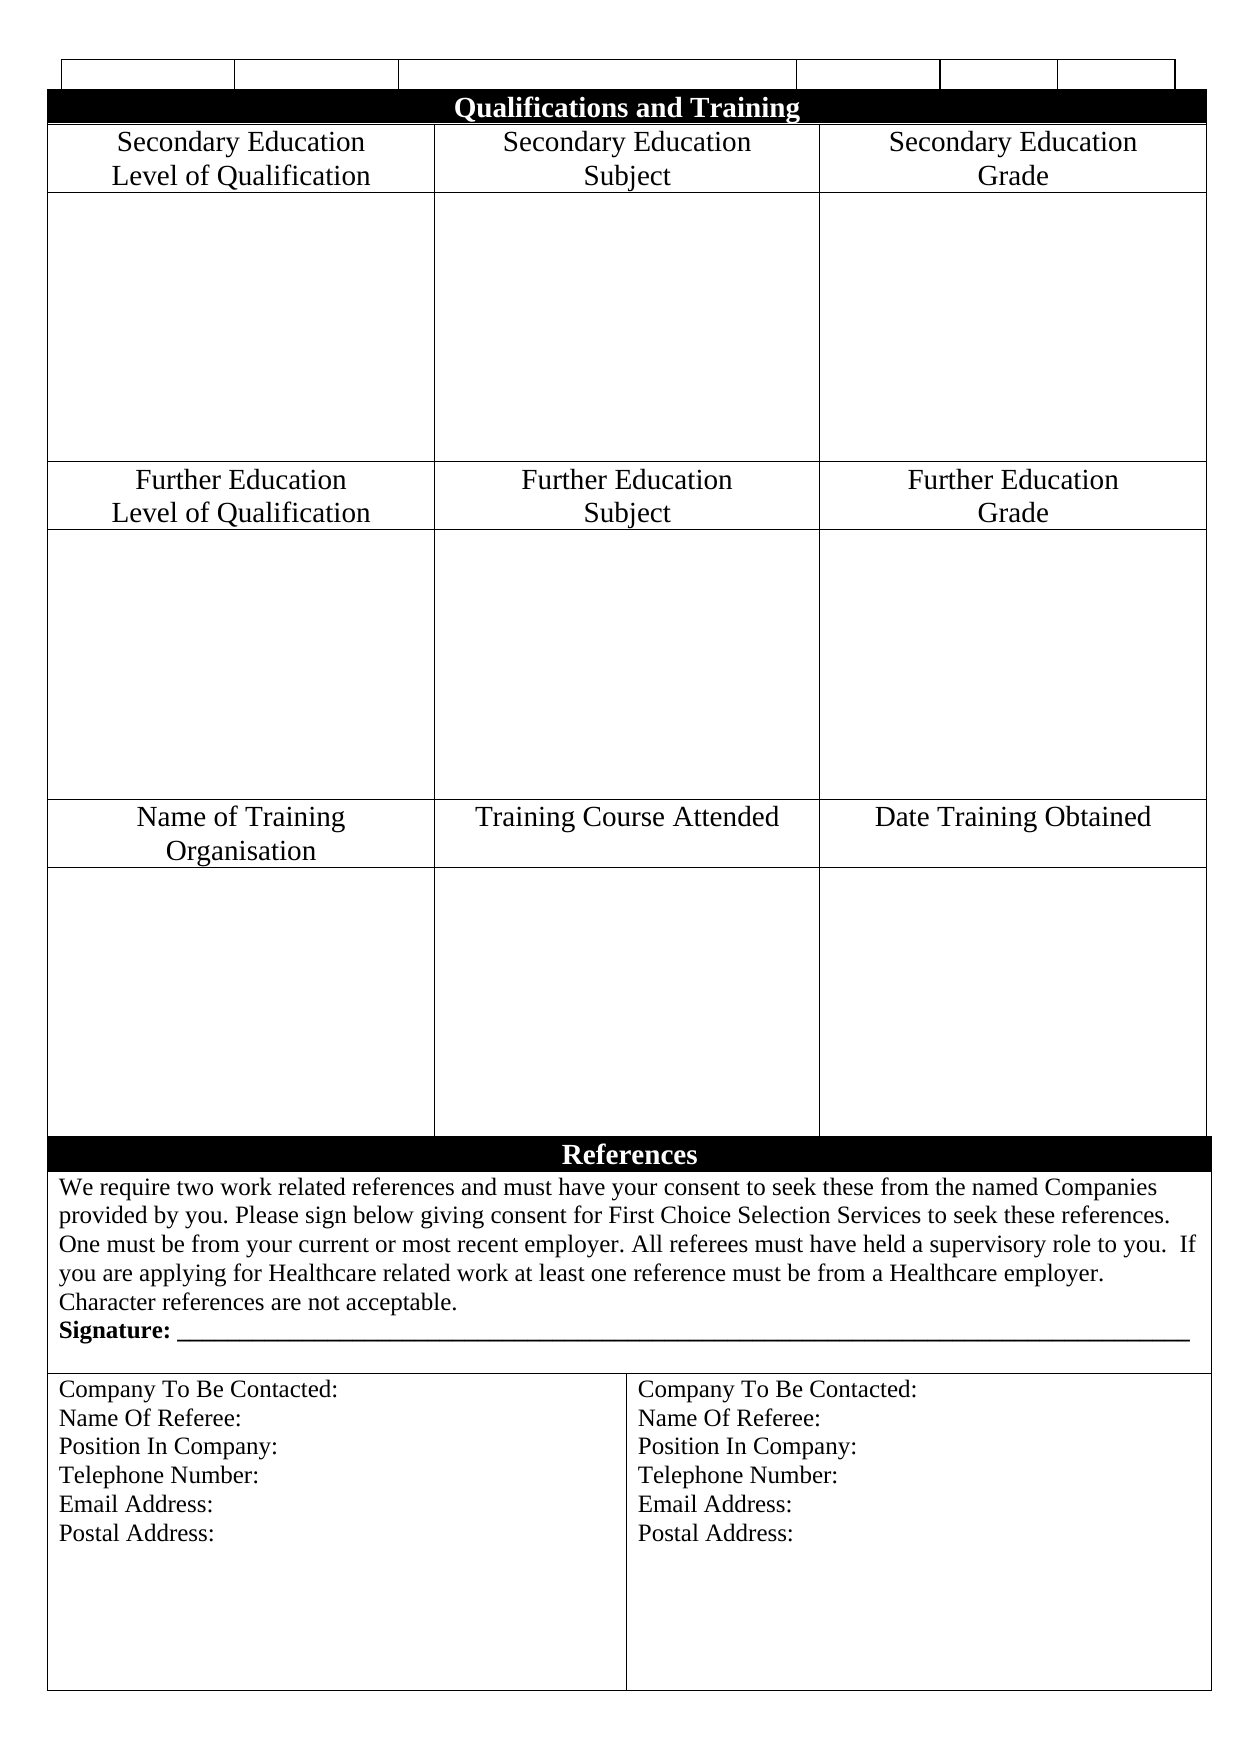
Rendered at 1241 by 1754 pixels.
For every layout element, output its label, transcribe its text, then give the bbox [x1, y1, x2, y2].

table_cell [48, 193, 434, 461]
table_cell Further Education Grade [820, 462, 1206, 529]
table_cell [1207, 89, 1212, 123]
table_cell [235, 60, 398, 89]
table_cell [797, 60, 939, 89]
table_cell [62, 60, 234, 89]
table_cell [48, 868, 434, 1136]
table_cell [1207, 461, 1212, 529]
table_cell [941, 60, 1057, 89]
table_cell Secondary Education Subject [435, 125, 819, 192]
table_cell [1207, 124, 1212, 192]
table_cell [1207, 529, 1212, 798]
table_cell Secondary Education Level of Qualification [48, 125, 434, 192]
table_cell We require two work related references and must have your consent to seek these from the named Companies provided by you. Please sign below giving consent for First Choice Selection Services to seek these references. One must be from your current or most recent employer. All referees must have held a supervisory role to you. If you are applying for Healthcare related work at least one reference must be from a Healthcare employer. Character references are not acceptable. Signature: _________________________________________________________________________________ [48, 1172, 1211, 1373]
table_cell [399, 60, 796, 89]
table_cell [1207, 192, 1212, 461]
table_cell [435, 868, 819, 1136]
table_cell Date Training Obtained [820, 800, 1206, 867]
table_cell [820, 530, 1206, 798]
table_cell Company To Be Contacted: Name Of Referee: Position In Company: Telephone Number: Email Address: Postal Address: [48, 1374, 626, 1690]
table_cell Name of Training Organisation [48, 800, 434, 867]
table_cell Training Course Attended [435, 800, 819, 867]
table_cell Secondary Education Grade [820, 125, 1206, 192]
table_cell Further Education Subject [435, 462, 819, 529]
table_cell [435, 530, 819, 798]
table_cell Company To Be Contacted: Name Of Referee: Position In Company: Telephone Number: Email Address: Postal Address: [627, 1374, 1211, 1690]
table_cell Further Education Level of Qualification [48, 462, 434, 529]
table_cell [820, 868, 1206, 1136]
table_cell References [48, 1137, 1211, 1171]
table_cell Qualifications and Training [48, 90, 1206, 123]
table_cell [1176, 59, 1207, 89]
table_cell [1058, 60, 1174, 89]
table_cell [435, 193, 819, 461]
table_cell [47, 59, 61, 89]
table_cell [48, 530, 434, 798]
table_cell [1207, 59, 1212, 89]
table_cell [1207, 799, 1212, 867]
table_cell [820, 193, 1206, 461]
table_cell [1207, 867, 1212, 1136]
